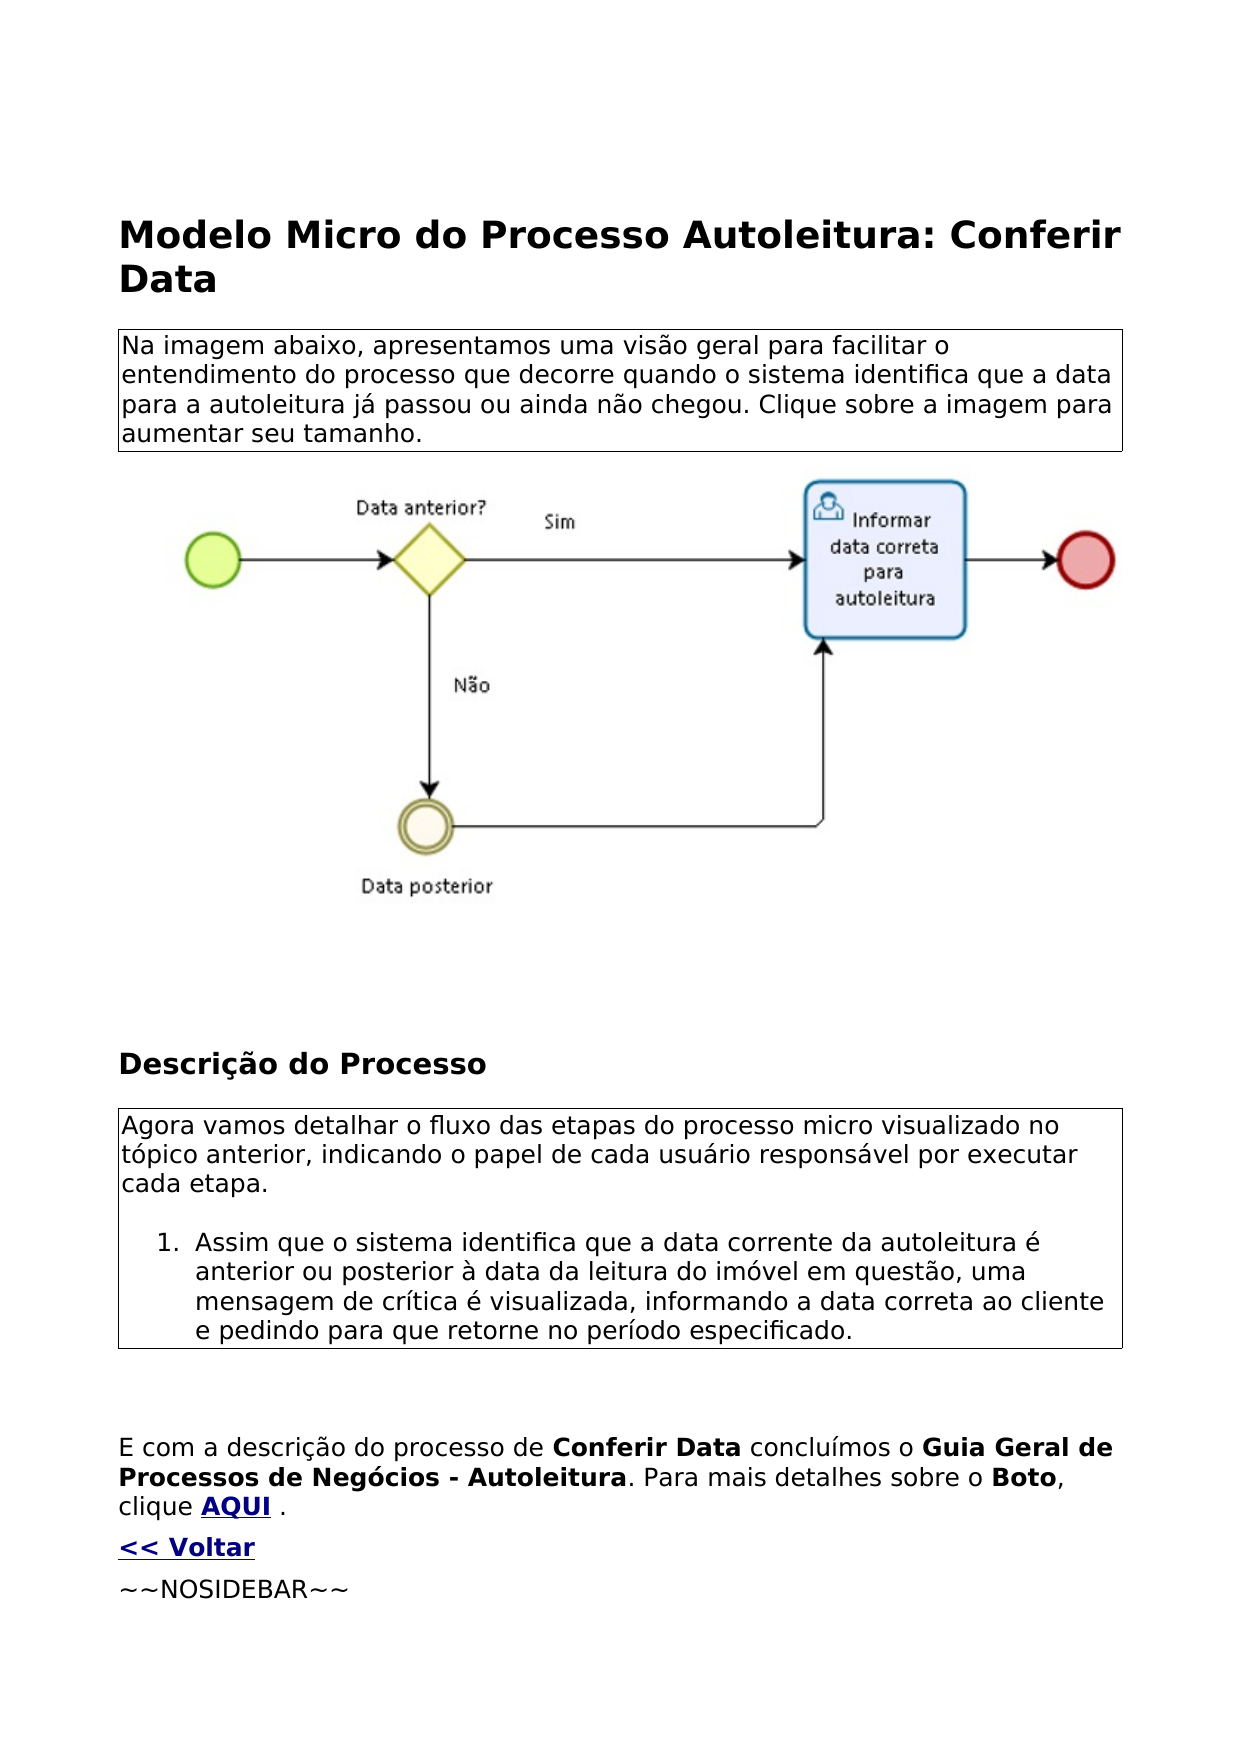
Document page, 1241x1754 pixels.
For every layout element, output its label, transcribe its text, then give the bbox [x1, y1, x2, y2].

text E com a descrição do processo de Conferir Data concluímos o Guia Geral de Processos de Negócios - Autoleitura. Para mais detalhes sobre o Boto, clique AQUI . [118, 1434, 1122, 1521]
text ~~NOSIDEBAR~~ [118, 1575, 1122, 1604]
subtitle Modelo Micro do Processo Autoleitura: Conferir Data [118, 214, 1122, 301]
table_header Na imagem abaixo, apresentamos uma visão geral para facilitar o entendimento do processo que decorre quando o sistema identifica que a data para a autoleitura já passou ou ainda não chegou. Clique sobre a imagem para aumentar seu tamanho. [119, 330, 1122, 451]
table_header Agora vamos detalhar o fluxo das etapas do processo micro visualizado no tópico anterior, indicando o papel de cada usuário responsável por executar cada etapa. Assim que o sistema identifica que a data corrente da autoleitura é anterior ou posterior à data da leitura do imóvel em questão, uma mensagem de crítica é visualizada, informando a data correta ao cliente e pedindo para que retorne no período especificado. [119, 1109, 1122, 1348]
text << Voltar [118, 1534, 1122, 1563]
picture [118, 466, 1123, 910]
subtitle Descrição do Processo [118, 1047, 1122, 1081]
